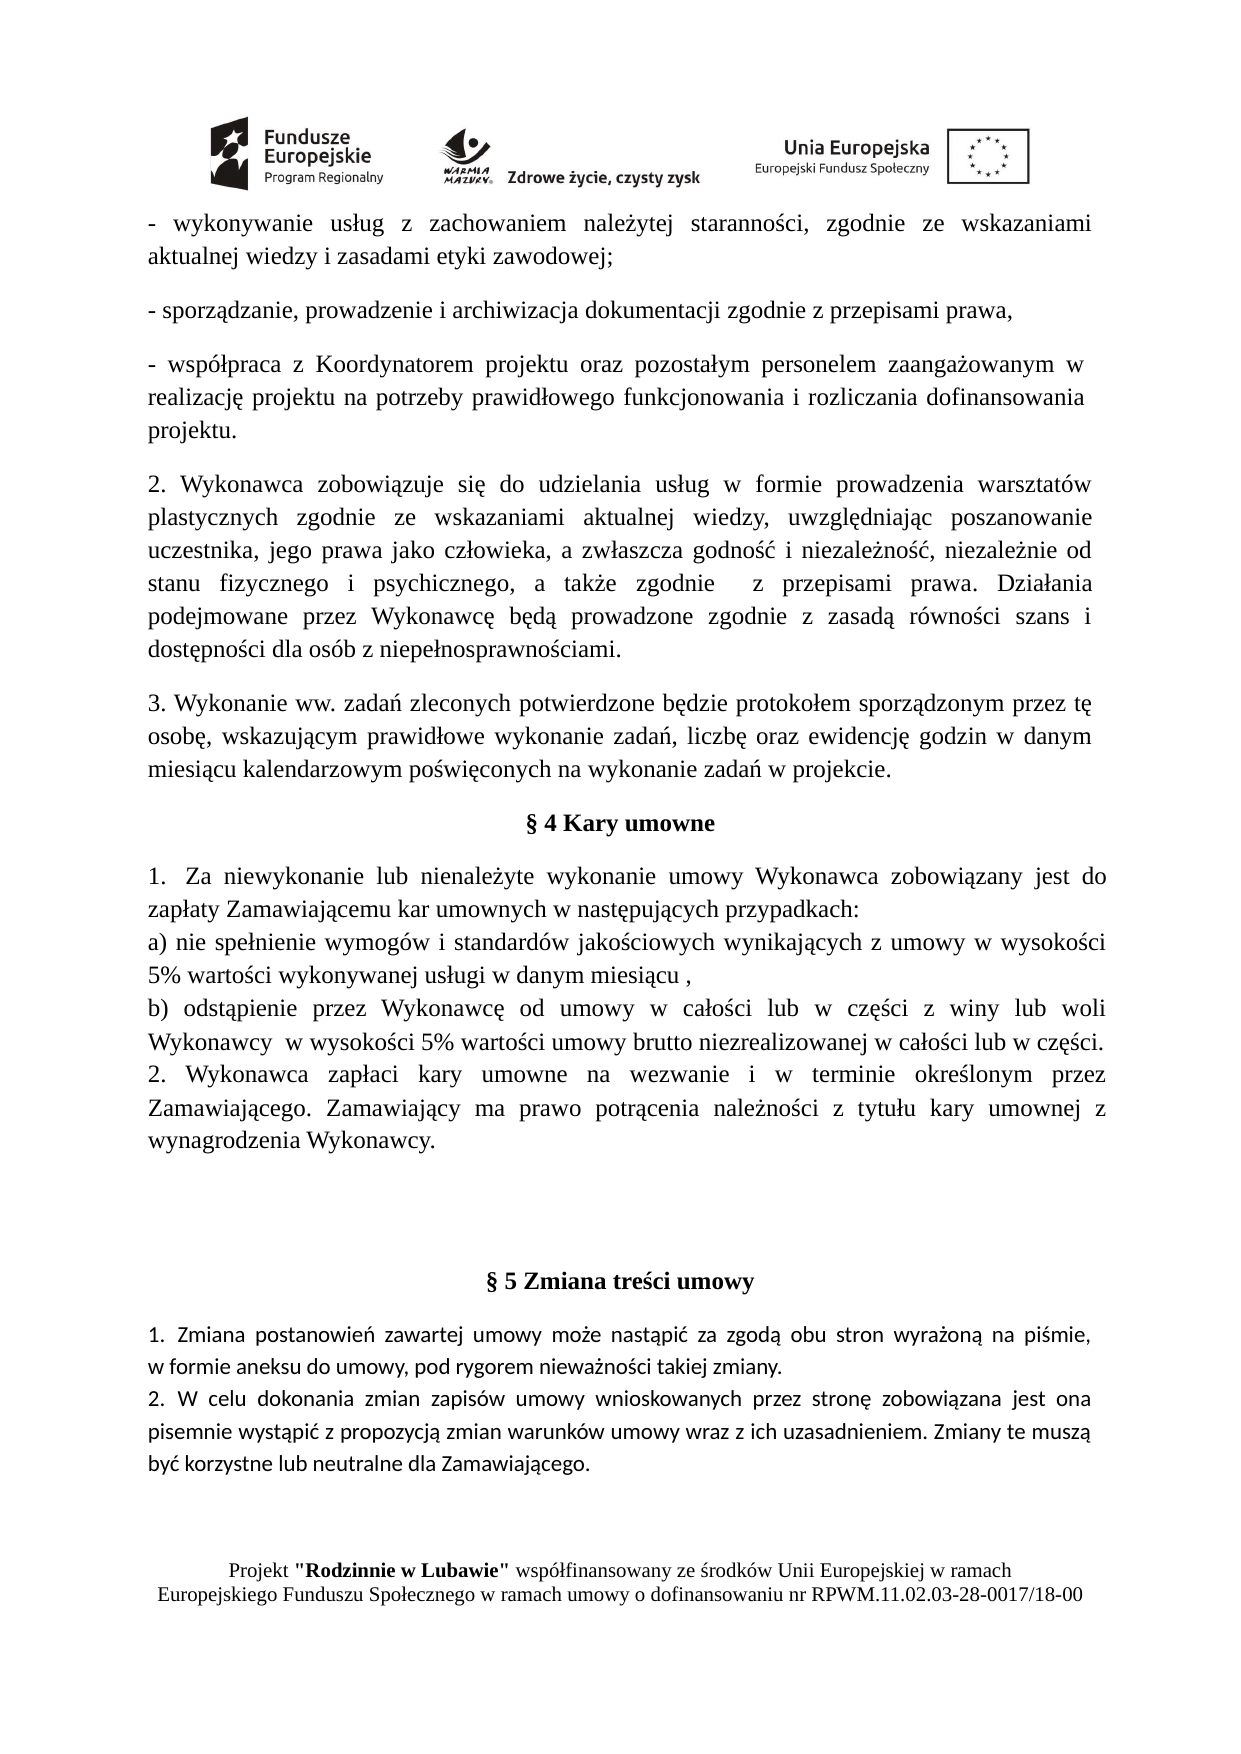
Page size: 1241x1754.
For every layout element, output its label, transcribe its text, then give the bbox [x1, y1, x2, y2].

text 3. Wykonanie ww. zadań zleconych potwierdzone będzie protokołem sporządzonym przez tę osobę, wskazującym prawidłowe wykonanie zadań, liczbę oraz ewidencję godzin w danym miesiącu kalendarzowym poświęconych na wykonanie zadań w projekcie. [148, 688, 1093, 782]
list Za niewykonanie lub nienależyte wykonanie umowy Wykonawca zobowiązany jest do zapłaty Zamawiającemu kar umownych w następujących przypadkach: [148, 861, 1107, 923]
list Zmiana postanowień zawartej umowy może nastąpić za zgodą obu stron wyrażoną na piśmie, w formie aneksu do umowy, pod rygorem nieważności takiej zmiany. [148, 1320, 1093, 1380]
text § 5 Zmiana treści umowy [148, 1266, 1093, 1295]
list 2. Wykonawca zobowiązuje się do udzielania usług w formie prowadzenia warsztatów plastycznych zgodnie ze wskazaniami aktualnej wiedzy, uwzględniając poszanowanie uczestnika, jego prawa jako człowieka, a zwłaszcza godność i niezależność, niezależnie od stanu fizycznego i psychicznego, a także zgodnie z przepisami prawa. Działania podejmowane przez Wykonawcę będą prowadzone zgodnie z zasadą równości szans i dostępności dla osób z niepełnosprawnościami. [148, 469, 1093, 663]
text b) odstąpienie przez Wykonawcę od umowy w całości lub w części z winy lub woli Wykonawcy w wysokości 5% wartości umowy brutto niezrealizowanej w całości lub w części. [148, 993, 1107, 1055]
list Wykonawca zapłaci kary umowne na wezwanie i w terminie określonym przez Zamawiającego. Zamawiający ma prawo potrącenia należności z tytułu kary umownej z wynagrodzenia Wykonawcy. [148, 1059, 1107, 1154]
text a) nie spełnienie wymogów i standardów jakościowych wynikających z umowy w wysokości 5% wartości wykonywanej usługi w danym miesiącu , [148, 927, 1107, 989]
text § 4 Kary umowne [148, 808, 1093, 836]
text - współpraca z Koordynatorem projektu oraz pozostałym personelem zaangażowanym w realizację projektu na potrzeby prawidłowego funkcjonowania i rozliczania dofinansowania projektu. [148, 349, 1085, 444]
list W celu dokonania zmian zapisów umowy wnioskowanych przez stronę zobowiązana jest ona pisemnie wystąpić z propozycją zmian warunków umowy wraz z ich uzasadnieniem. Zmiany te muszą być korzystne lub neutralne dla Zamawiającego. [148, 1384, 1093, 1477]
text - wykonywanie usług z zachowaniem należytej staranności, zgodnie ze wskazaniami aktualnej wiedzy i zasadami etyki zawodowej; [148, 208, 1093, 270]
text - sporządzanie, prowadzenie i archiwizacja dokumentacji zgodnie z przepisami prawa, [148, 295, 1093, 324]
